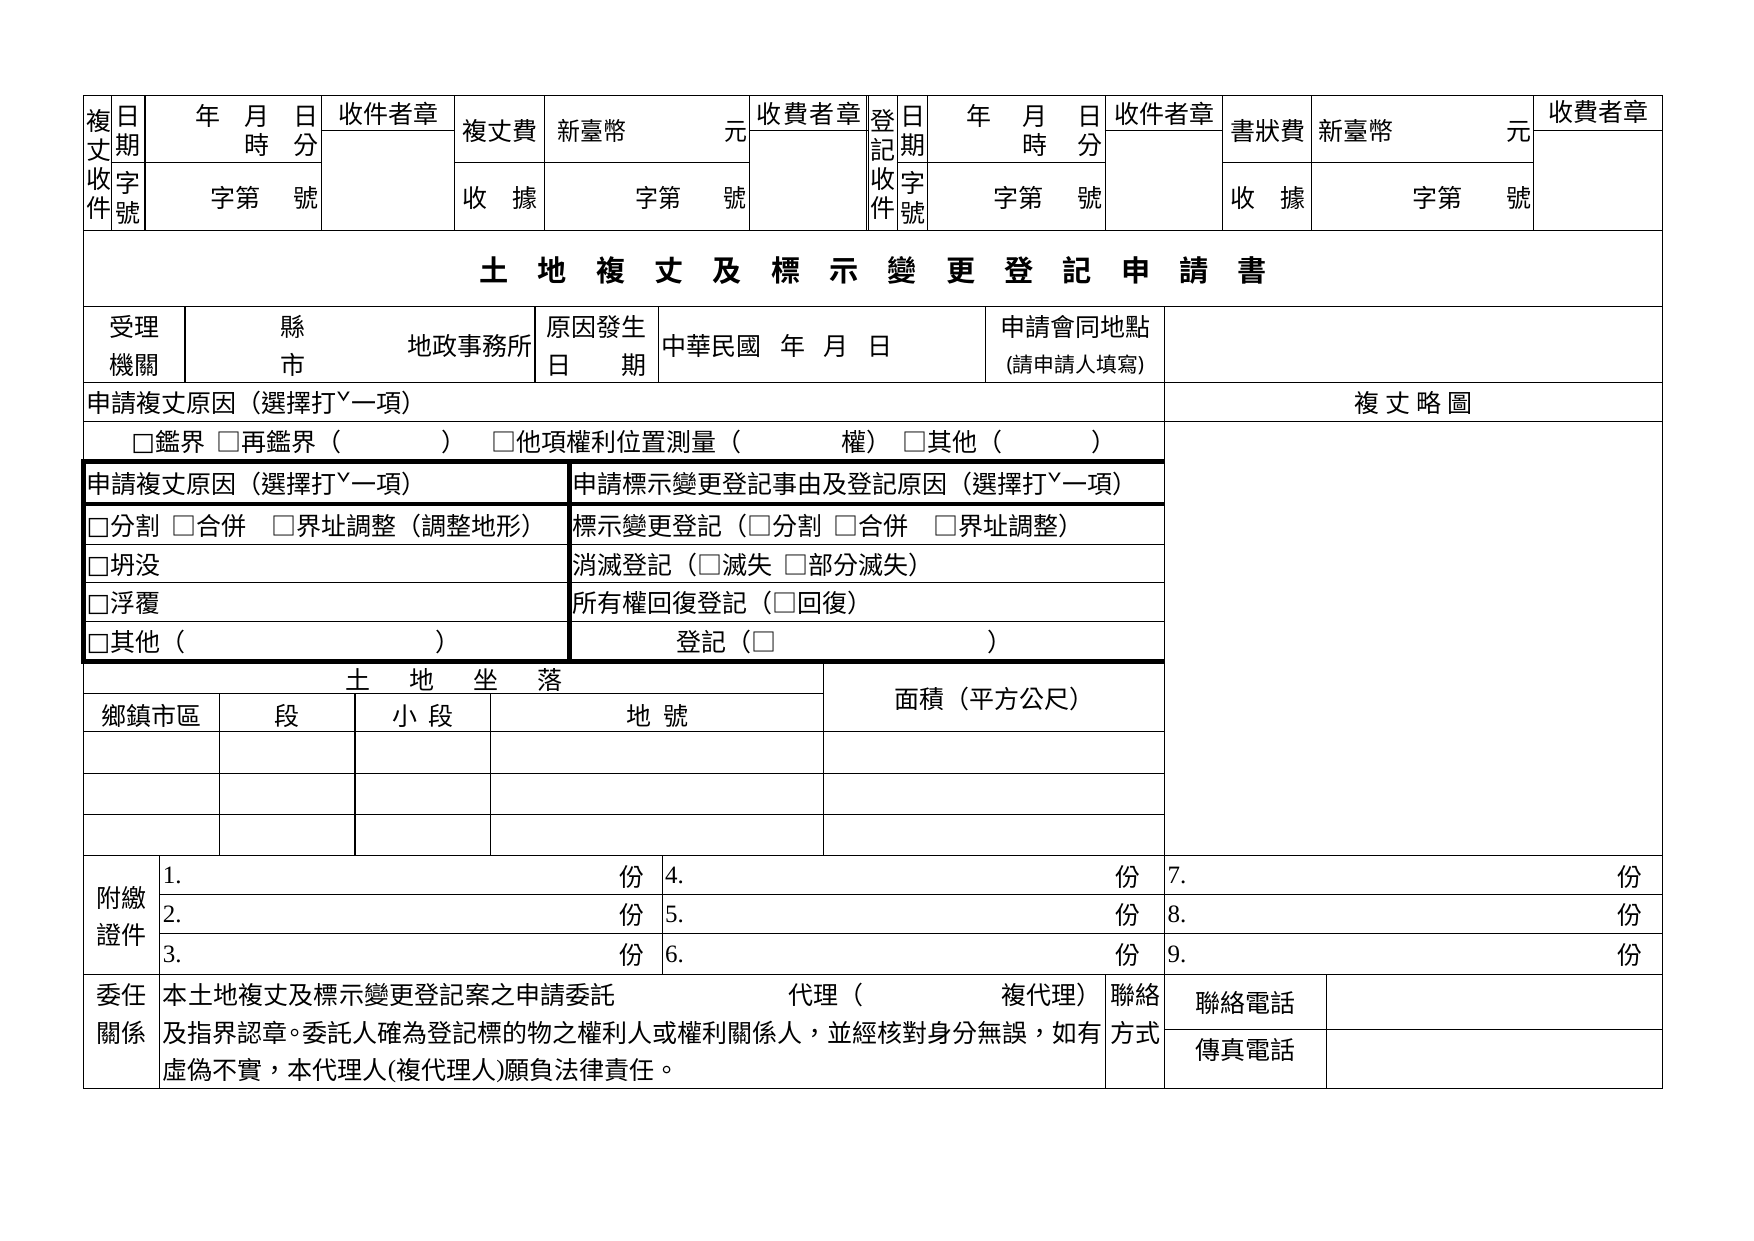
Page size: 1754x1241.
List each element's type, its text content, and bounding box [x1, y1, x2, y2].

table_cell 標示變更登記（□分割 □合併 □界址調整） [572, 506, 1164, 543]
table_header 新臺幣 元 [545, 96, 749, 162]
table_cell [84, 732, 219, 772]
table_header 收費者章 [750, 96, 866, 129]
table_cell 土 地 複 丈 及 標 示 變 更 登 記 申 請 書 [84, 231, 1662, 306]
table_cell □分割 □合併 □界址調整（調整地形） [86, 506, 567, 543]
table_cell 9. 份 [1165, 934, 1662, 974]
table_cell 收 據 [1223, 163, 1311, 230]
table_cell [356, 774, 490, 814]
table_cell 申請複丈原因（選擇打ˇ一項） [86, 464, 567, 501]
table_cell 消滅登記（□滅失 □部分滅失） [572, 545, 1164, 582]
table_cell 委任 關係 [84, 975, 159, 1088]
table_cell 字第 號 [545, 163, 749, 230]
table_cell 複 丈 略 圖 [1165, 383, 1662, 421]
table_cell 4. 份 [663, 856, 1164, 894]
table_cell 聯絡方式 [1106, 975, 1164, 1088]
table_cell [1327, 975, 1662, 1029]
table_header 收件者章 [1106, 96, 1222, 129]
table_cell [1165, 307, 1662, 382]
table_cell 小 段 [356, 694, 490, 731]
table_header 日期 [112, 96, 144, 162]
table_cell [220, 774, 354, 814]
table_cell 登記（□ ） [572, 622, 1164, 659]
table_header 日期 [898, 96, 927, 162]
table_cell 字第 號 [146, 163, 321, 230]
table_cell [824, 815, 1164, 855]
table_cell [491, 732, 823, 772]
table_header 收件者章 [322, 96, 454, 129]
table_cell 5. 份 [663, 895, 1164, 933]
table_cell 申請標示變更登記事由及登記原因（選擇打ˇ一項） [572, 464, 1164, 501]
table_cell 原因發生日 期 [536, 307, 658, 382]
table_cell [1534, 162, 1662, 230]
table_cell [356, 732, 490, 772]
table_cell □其他（ ） [86, 622, 567, 659]
table_header 年 月 日 時 分 [146, 96, 321, 162]
table_cell □鑑界 □再鑑界（ ） □他項權利位置測量（ 權） □其他（ ） [84, 422, 1164, 459]
table_cell 字號 [112, 163, 144, 230]
table_cell 中華民國 年 月 日 [659, 307, 985, 382]
table_header 新臺幣 元 [1312, 96, 1533, 162]
table_cell [356, 815, 490, 855]
table_cell [1327, 1030, 1662, 1088]
table_cell 縣 市 [186, 307, 308, 382]
table_cell 聯絡電話 [1165, 975, 1326, 1029]
table_cell [491, 815, 823, 855]
table_cell 7. 份 [1165, 856, 1662, 894]
table_cell 1. 份 [160, 856, 662, 894]
table_cell □浮覆 [86, 583, 567, 621]
table_cell [824, 732, 1164, 772]
table_cell 本土地複丈及標示變更登記案之申請委託 代理（ 複代理）及指界認章。委託人確為登記標的物之權利人或權利關係人，並經核對身分無誤，如有虛偽不實，本代理人(複代理人)願負法律責任。 [160, 975, 1105, 1088]
table_header 年 月 日 時 分 [928, 96, 1105, 162]
table_cell 面積（平方公尺） [824, 664, 1164, 731]
table_cell 傳真電話 [1165, 1030, 1326, 1088]
table_cell [1106, 131, 1222, 230]
table_cell 所有權回復登記（□回復） [572, 583, 1164, 621]
table_cell 字號 [898, 163, 927, 230]
table_cell 6. 份 [663, 934, 1164, 974]
table_cell [750, 131, 866, 230]
table_cell 段 [220, 694, 354, 731]
table_cell 地 號 [491, 694, 823, 731]
table_cell [824, 774, 1164, 814]
table_cell [1165, 422, 1662, 855]
table_cell 受理 機關 [84, 307, 184, 382]
table_cell 申請會同地點(請申請人填寫) [986, 307, 1164, 382]
table_header 複丈費 [455, 96, 544, 162]
table_cell 字第 號 [928, 163, 1105, 230]
table_cell [220, 732, 354, 772]
table_cell 字第 號 [1312, 163, 1533, 230]
table_cell 2. 份 [160, 895, 662, 933]
table_cell 鄉鎮市區 [84, 694, 219, 731]
table_cell [322, 131, 454, 230]
table_cell [491, 774, 823, 814]
table_cell [84, 774, 219, 814]
table_cell [220, 815, 354, 855]
table_cell 收 據 [455, 163, 544, 230]
table_cell 土 地 坐 落 [84, 664, 823, 693]
table_cell 8. 份 [1165, 895, 1662, 933]
table_header 複丈收件 [84, 96, 111, 230]
table_cell 地政事務所 [309, 307, 534, 382]
table_cell 附繳 證件 [84, 856, 159, 974]
table_cell 3. 份 [160, 934, 662, 974]
table_header 書狀費 [1223, 96, 1311, 162]
table_cell □坍没 [86, 545, 567, 582]
table_cell [1534, 131, 1662, 162]
table_header 登記收件 [869, 96, 897, 230]
table_cell [84, 815, 219, 855]
table_header 收費者章 [1534, 96, 1662, 129]
table_cell 申請複丈原因（選擇打ˇ一項） [84, 383, 1164, 421]
